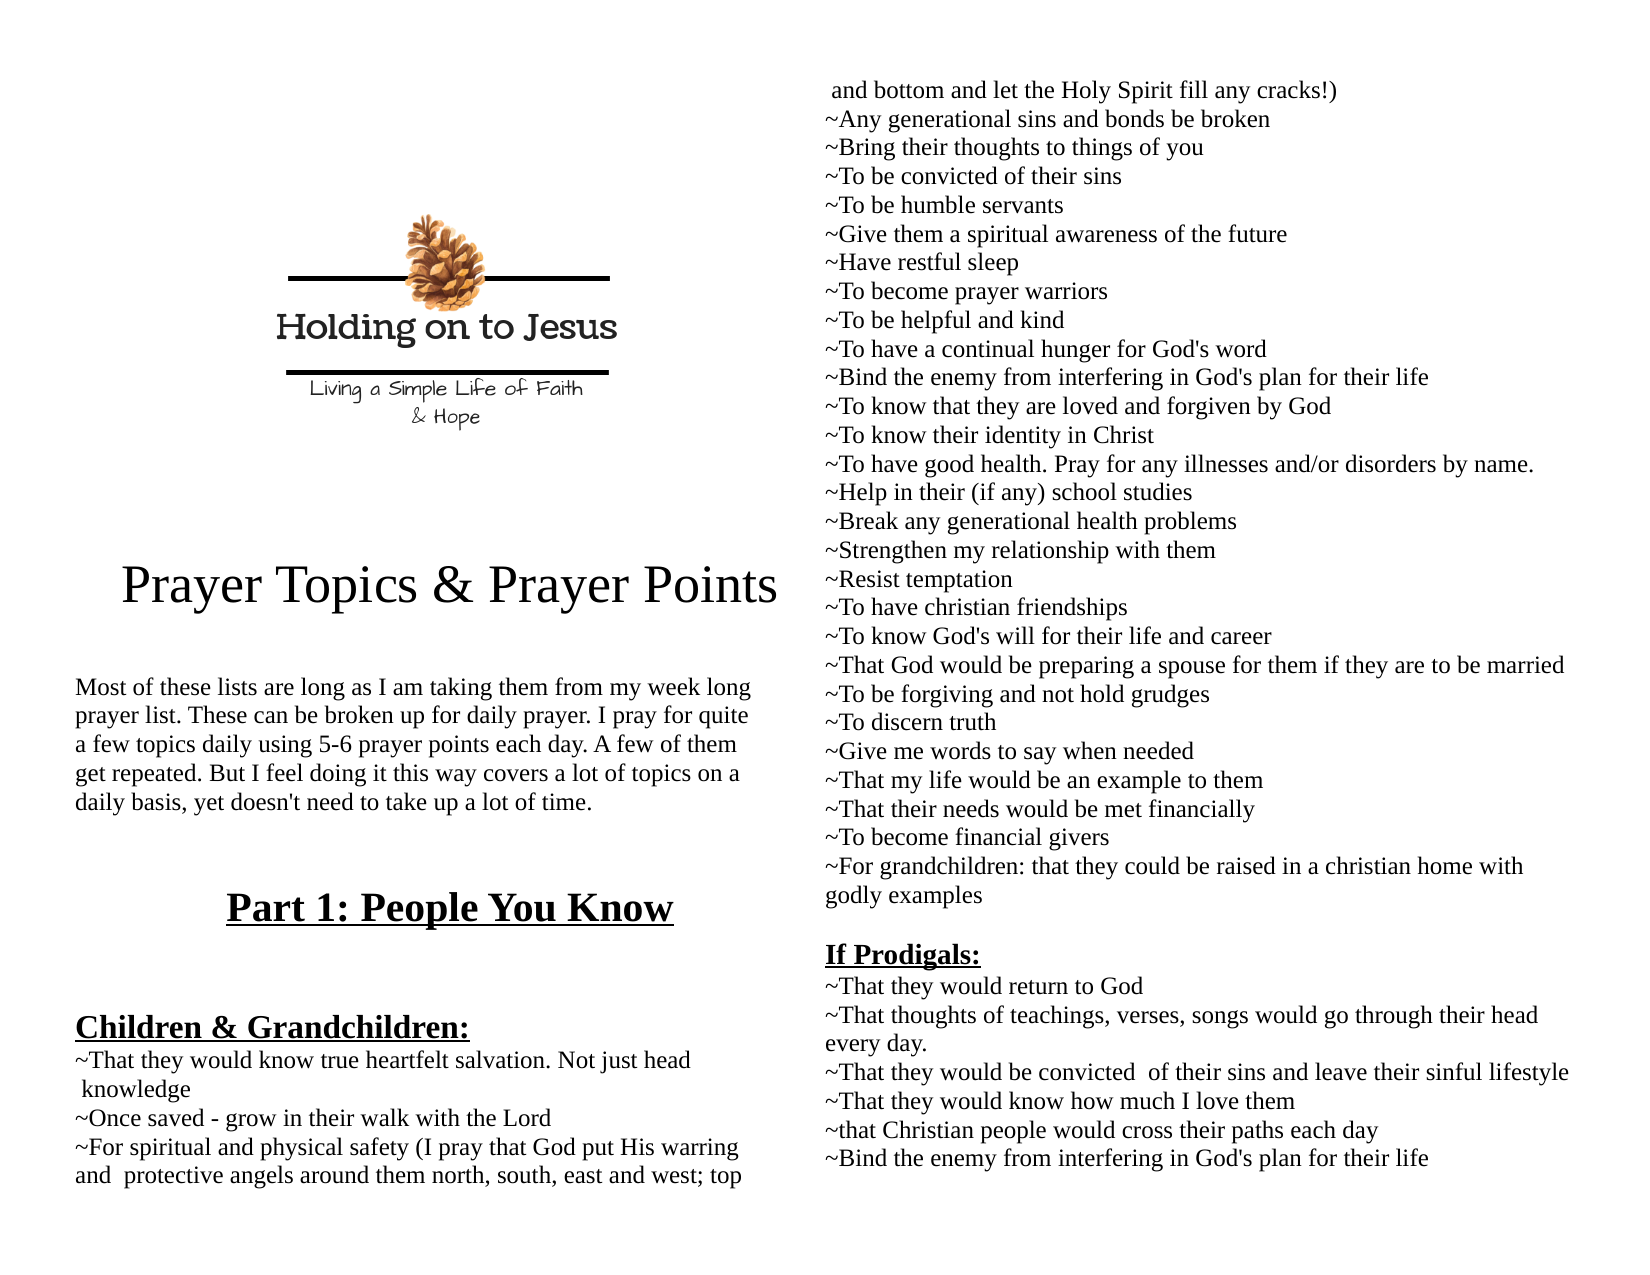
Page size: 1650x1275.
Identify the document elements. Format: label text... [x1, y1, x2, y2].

text ~That God would be preparing a spouse for them if they are to be married [825, 650, 1575, 679]
text prayer list. These can be broken up for daily prayer. I pray for quite [75, 700, 825, 729]
text ~That my life would be an example to them [825, 765, 1575, 794]
text Most of these lists are long as I am taking them from my week long [75, 672, 825, 700]
text ~To discern truth [825, 707, 1575, 736]
text ~To know God's will for their life and career [825, 621, 1575, 650]
text ~Resist temptation [825, 564, 1575, 592]
text ~Bind the enemy from interfering in God's plan for their life [825, 1143, 1575, 1172]
text ~Any generational sins and bonds be broken [825, 104, 1575, 132]
text ~To have christian friendships [825, 592, 1575, 621]
text ~Give me words to say when needed [825, 736, 1575, 765]
text ~Have restful sleep [825, 247, 1575, 276]
picture [210, 83, 690, 552]
text ~That thoughts of teachings, verses, songs would go through their head every day. [825, 1000, 1575, 1057]
text Children & Grandchildren: [75, 1007, 825, 1045]
text ~That they would return to God [825, 971, 1575, 1000]
text ~For spiritual and physical safety (I pray that God put His warring [75, 1132, 825, 1160]
text ~That their needs would be met financially [825, 794, 1575, 822]
text knowledge [75, 1074, 825, 1103]
text ~Break any generational health problems [825, 506, 1575, 535]
text ~To have good health. Pray for any illnesses and/or disorders by name. [825, 449, 1575, 477]
text ~To have a continual hunger for God's word [825, 334, 1575, 362]
text ~That they would know how much I love them [825, 1086, 1575, 1115]
text a few topics daily using 5-6 prayer points each day. A few of them [75, 729, 825, 758]
text If Prodigals: [825, 937, 1575, 971]
text ~To know their identity in Christ [825, 420, 1575, 449]
text Prayer Topics & Prayer Points [75, 247, 825, 614]
text ~Bring their thoughts to things of you [825, 132, 1575, 161]
text ~Once saved - grow in their walk with the Lord [75, 1103, 825, 1132]
text ~To know that they are loved and forgiven by God [825, 391, 1575, 420]
text get repeated. But I feel doing it this way covers a lot of topics on a [75, 758, 825, 787]
text Part 1: People You Know [75, 882, 825, 930]
text ~Bind the enemy from interfering in God's plan for their life [825, 362, 1575, 391]
text ~To become prayer warriors [825, 276, 1575, 305]
text ~Give them a spiritual awareness of the future [825, 219, 1575, 247]
text and bottom and let the Holy Spirit fill any cracks!) [825, 75, 1575, 104]
text and protective angels around them north, south, east and west; top [75, 1160, 825, 1189]
text ~Strengthen my relationship with them [825, 535, 1575, 564]
text ~To become financial givers [825, 822, 1575, 851]
text ~that Christian people would cross their paths each day [825, 1115, 1575, 1143]
text ~To be convicted of their sins [825, 161, 1575, 190]
text ~To be helpful and kind [825, 305, 1575, 334]
text ~That they would be convicted of their sins and leave their sinful lifestyle [825, 1057, 1575, 1086]
text daily basis, yet doesn't need to take up a lot of time. [75, 787, 825, 815]
text ~For grandchildren: that they could be raised in a christian home with godly examples [825, 851, 1575, 909]
text ~Help in their (if any) school studies [825, 477, 1575, 506]
text ~To be humble servants [825, 190, 1575, 219]
text ~That they would know true heartfelt salvation. Not just head [75, 1045, 825, 1074]
text ~To be forgiving and not hold grudges [825, 679, 1575, 707]
